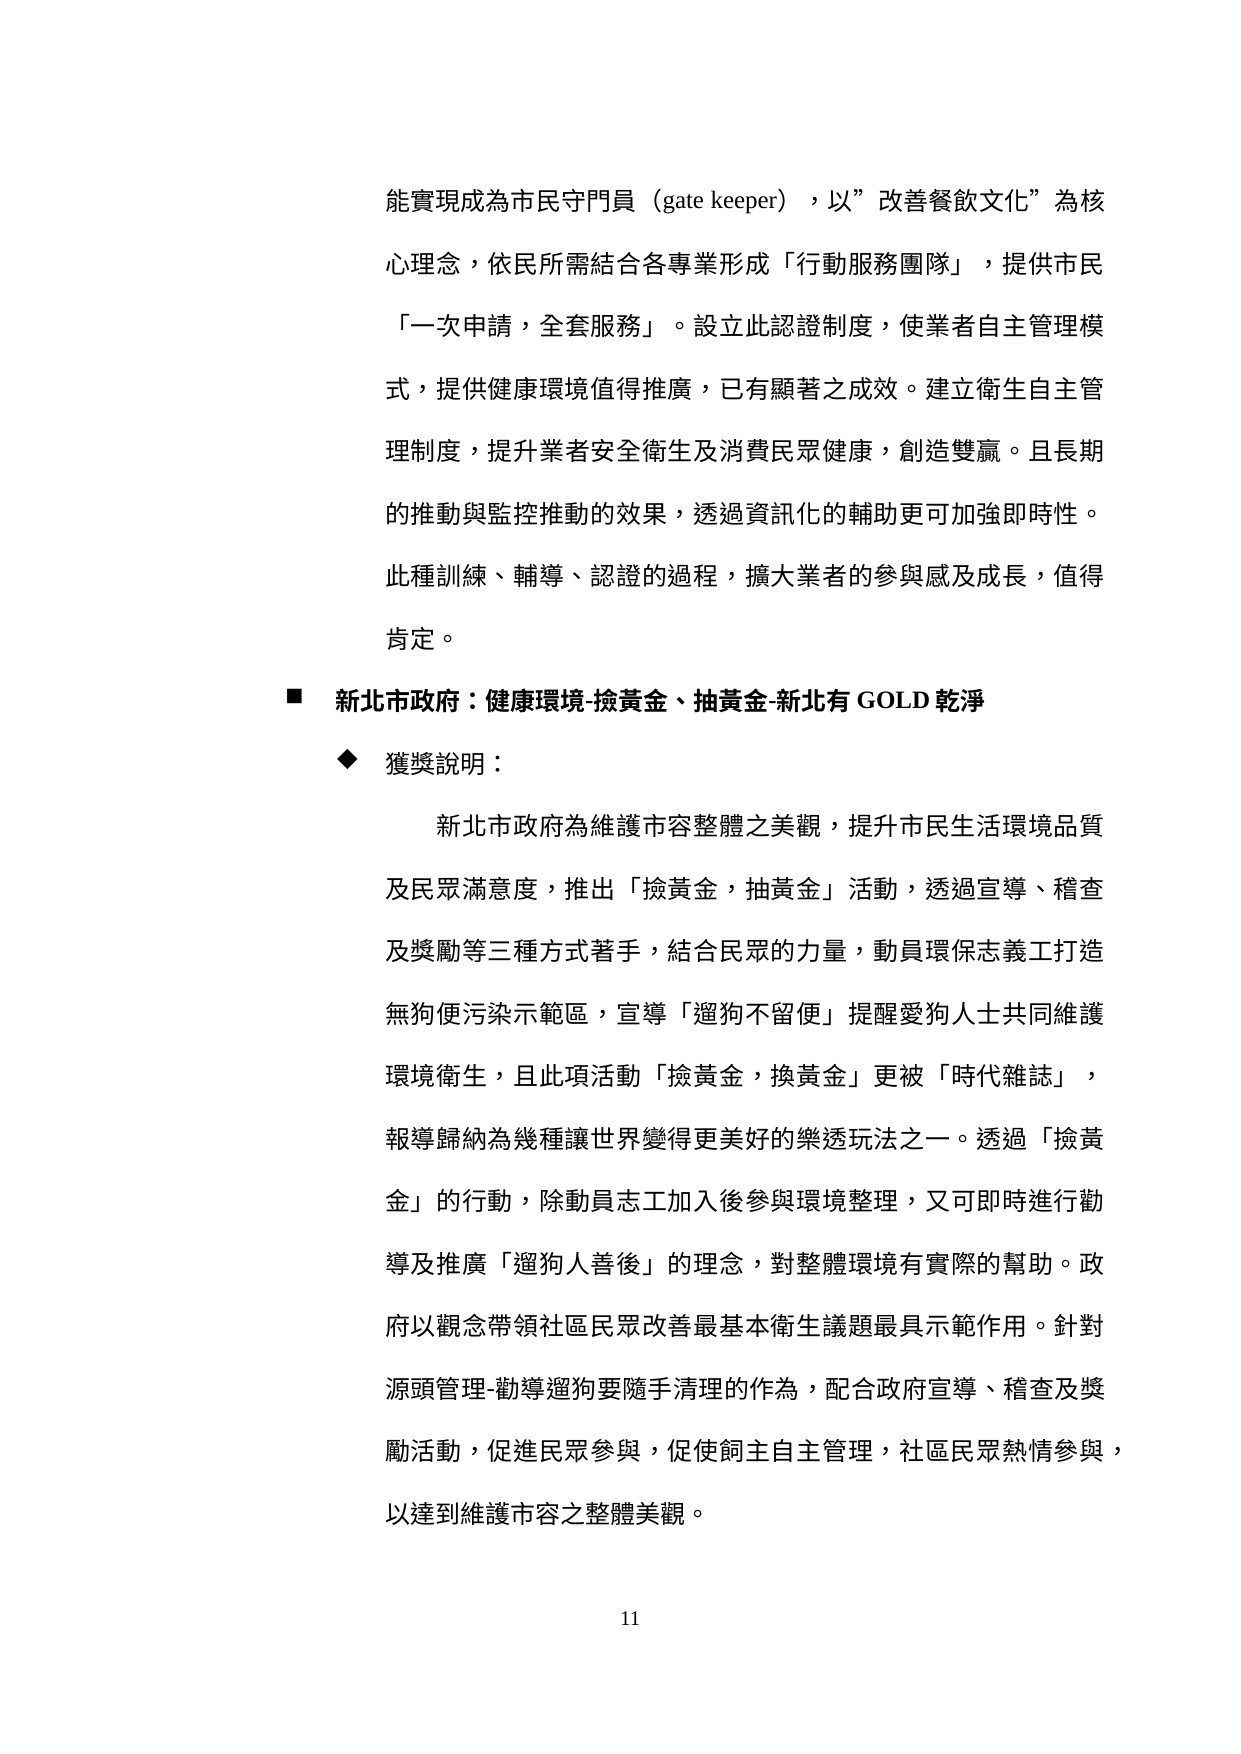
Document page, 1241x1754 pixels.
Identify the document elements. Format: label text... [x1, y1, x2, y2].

text 新北市政府為維護市容整體之美觀，提升市民生活環境品質及民眾滿意度，推出「撿黃金，抽黃金」活動，透過宣導、稽查及獎勵等三種方式著手，結合民眾的力量，動員環保志義工打造無狗便污染示範區，宣導「遛狗不留便」提醒愛狗人士共同維護環境衛生，且此項活動「撿黃金，換黃金」更被「時代雜誌」，報導歸納為幾種讓世界變得更美好的樂透玩法之一。透過「撿黃金」的行動，除動員志工加入後參與環境整理，又可即時進行勸導及推廣「遛狗人善後」的理念，對整體環境有實際的幫助。政府以觀念帶領社區民眾改善最基本衛生議題最具示範作用。針對源頭管理-勸導遛狗要隨手清理的作為，配合政府宣導、稽查及獎勵活動，促進民眾參與，促使飼主自主管理，社區民眾熱情參與，以達到維護市容之整體美觀。 [385, 1352, 1105, 1533]
text 高雄市政府推動「優良餐飲業者分級暨食品業者衛生自主管理標章認證計畫」，在衛生局縝密的規劃與鍥而不捨的堅持下終能實現成為市民守門員（gate keeper），以”改善餐飲文化”為核心理念，依民所需結合各專業形成「行動服務團隊」，提供市民「一次申請，全套服務」。設立此認證制度，使業者自主管理模式，提供健康環境值得推廣，已有顯著之成效。建立衛生自主管理制度，提升業者安全衛生及消費民眾健康，創造雙贏。且長期的推動與監控推動的效果，透過資訊化的輔助更可加強即時性。此種訓練、輔導、認證的過程，擴大業者的參與感及成長，值得肯定。 [385, 158, 1105, 402]
